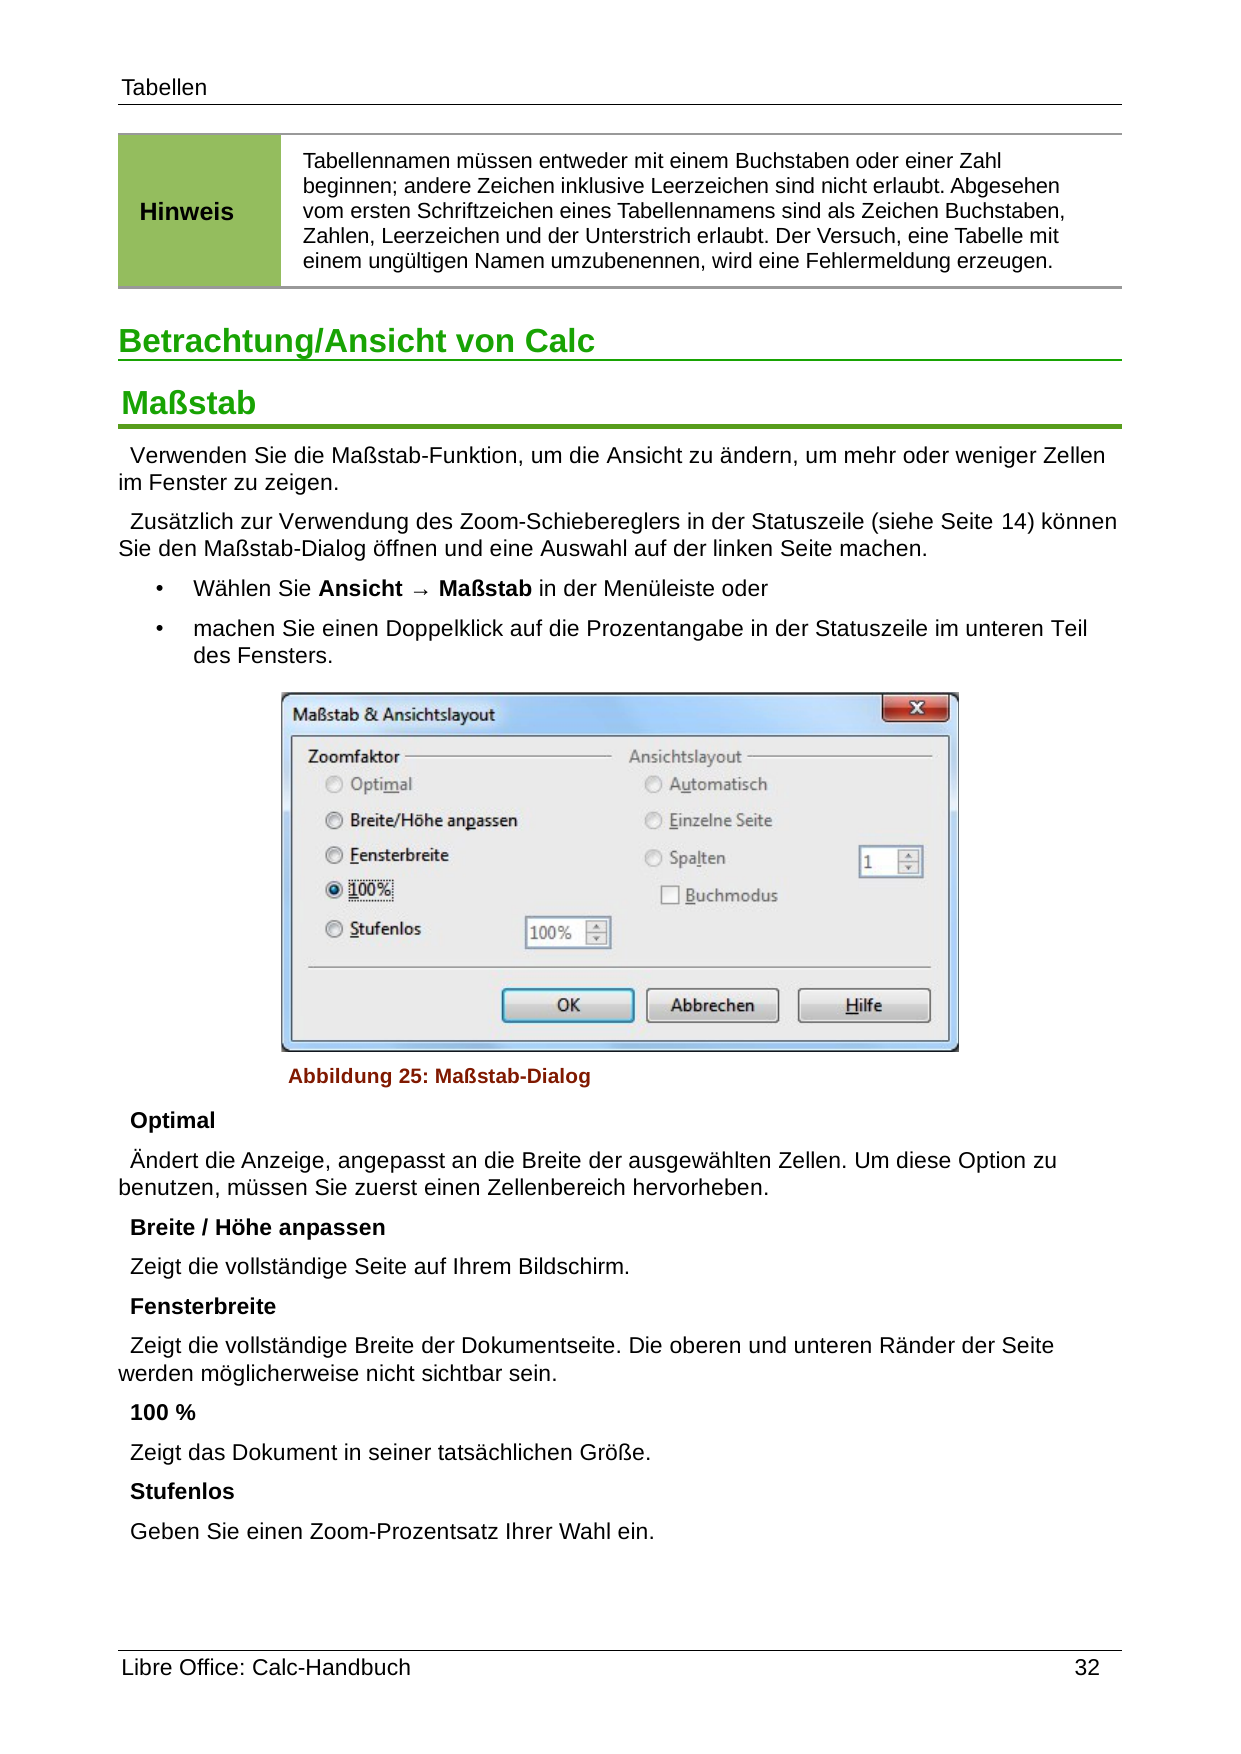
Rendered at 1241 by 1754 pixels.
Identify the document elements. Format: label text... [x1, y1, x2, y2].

text Fensterbreite [118, 1292, 1122, 1319]
text Verwenden Sie die Maßstab-Funktion, um die Ansicht zu ändern, um mehr oder weniger Zellen im Fenster zu zeigen. [118, 441, 1122, 495]
list Wählen Sie Ansicht → Maßstab in der Menüleiste oder [156, 574, 1122, 601]
list machen Sie einen Doppelklick auf die Prozentangabe in der Statuszeile im unteren Teil des Fensters. [156, 614, 1122, 668]
text Optimal [118, 681, 1122, 1134]
table_header Hinweis [118, 135, 281, 286]
text Stufenlos [118, 1478, 1122, 1505]
subtitle Maßstab [118, 380, 1122, 424]
picture [281, 692, 959, 1052]
table_header Tabellennamen müssen entweder mit einem Buchstaben oder einer Zahl beginnen; andere Zeichen inklusive Leerzeichen sind nicht erlaubt. Abgesehen vom ersten Schriftzeichen eines Tabellennamens sind als Zeichen Buchstaben, Zahlen, Leerzeichen und der Unterstrich erlaubt. Der Versuch, eine Tabelle mit einem ungültigen Namen umzubenennen, wird eine Fehlermeldung erzeugen. [281, 135, 1122, 286]
text Ändert die Anzeige, angepasst an die Breite der ausgewählten Zellen. Um diese Option zu benutzen, müssen Sie zuerst einen Zellenbereich hervorheben. [118, 1146, 1122, 1201]
text Zusätzlich zur Verwendung des Zoom-Schiebereglers in der Statuszeile (siehe Seite 14) können Sie den Maßstab-Dialog öffnen und eine Auswahl auf der linken Seite machen. [118, 508, 1122, 562]
subtitle Betrachtung/Ansicht von Calc [118, 320, 1122, 359]
text Abbildung 25: Maßstab-Dialog [288, 1052, 952, 1088]
text Zeigt das Dokument in seiner tatsächlichen Größe. [118, 1438, 1122, 1465]
text Zeigt die vollständige Seite auf Ihrem Bildschirm. [118, 1253, 1122, 1280]
text Geben Sie einen Zoom-Prozentsatz Ihrer Wahl ein. [118, 1517, 1122, 1544]
text Breite / Höhe anpassen [118, 1213, 1122, 1240]
text Zeigt die vollständige Breite der Dokumentseite. Die oberen und unteren Ränder der Seite werden möglicherweise nicht sichtbar sein. [118, 1332, 1122, 1386]
text 100 % [118, 1398, 1122, 1426]
